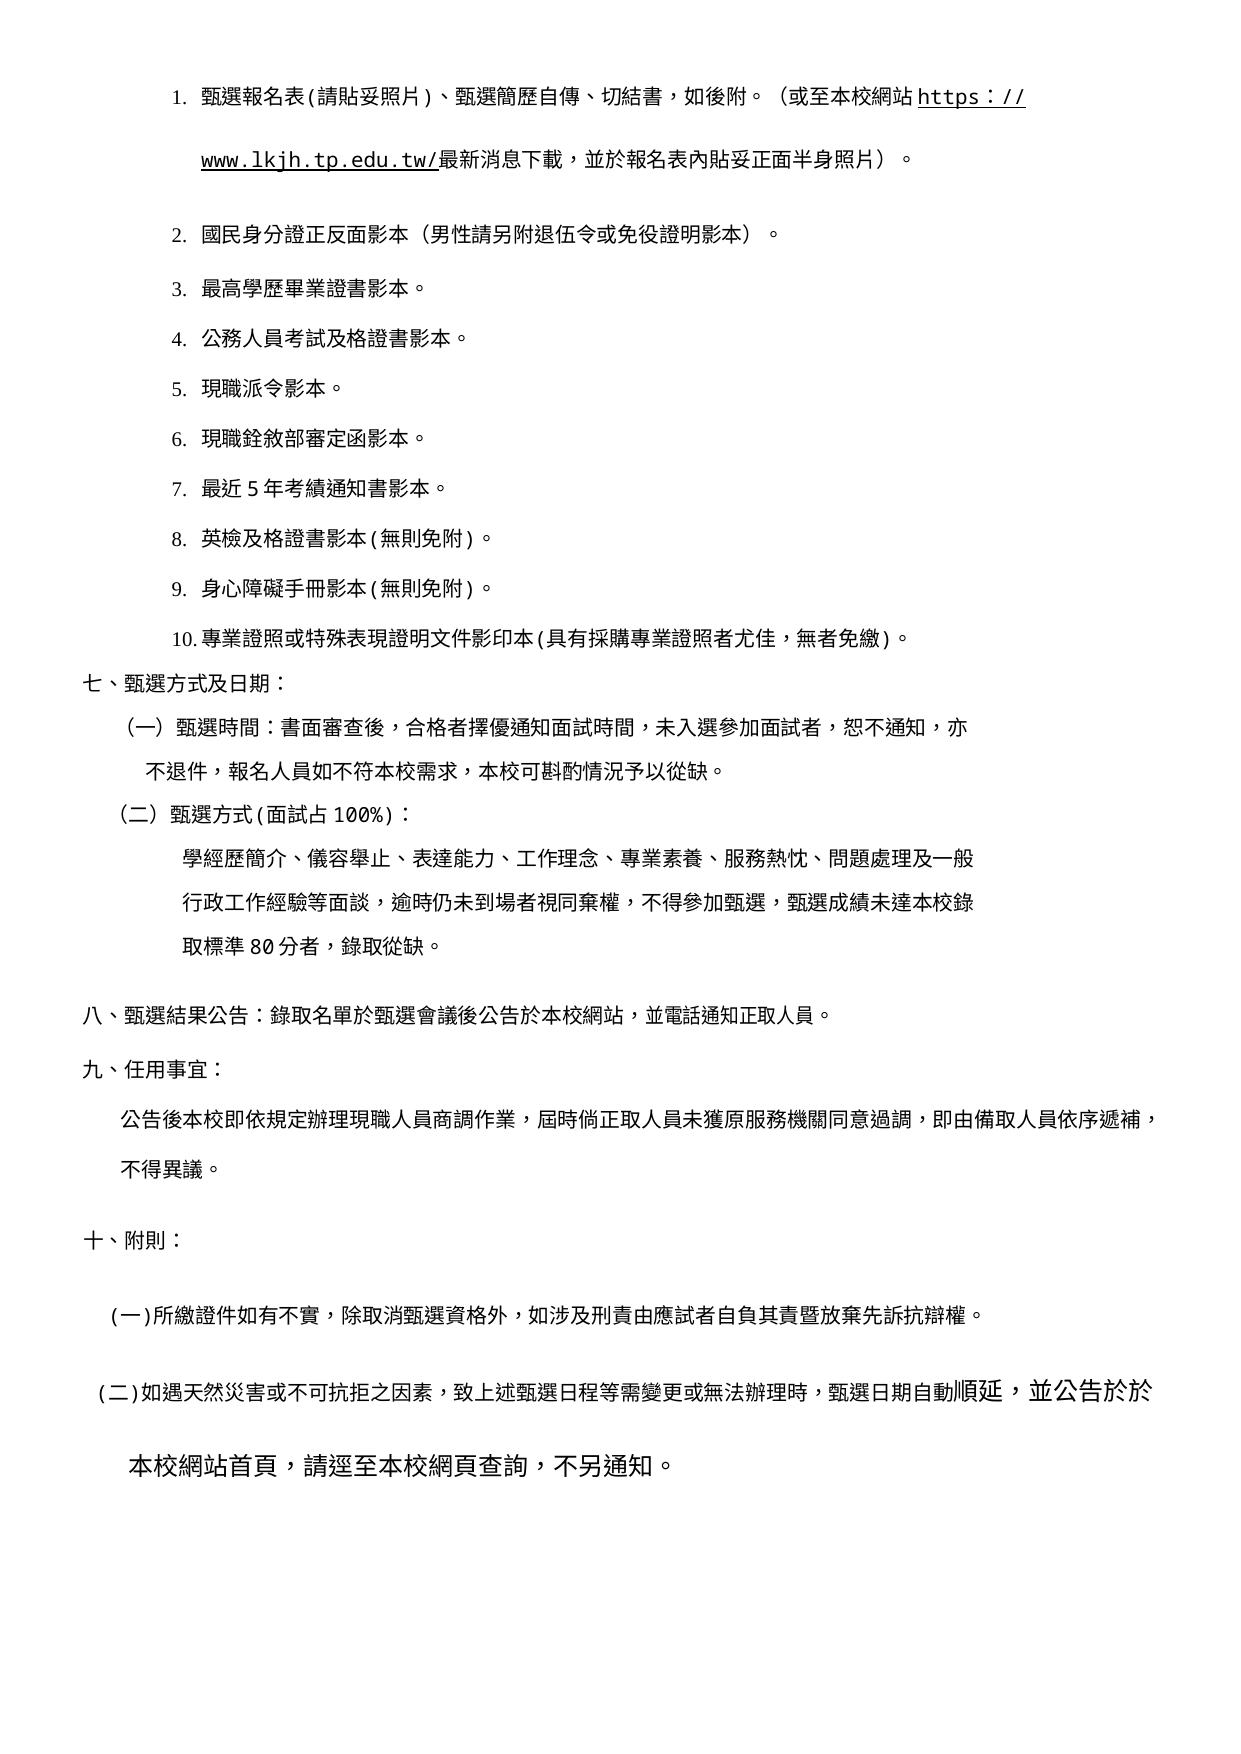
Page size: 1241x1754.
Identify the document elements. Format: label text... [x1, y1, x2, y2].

text (二)如遇天然災害或不可抗拒之因素，致上述甄選日程等需變更或無法辦理時，甄選日期自動順延，並公告於於 [83, 1348, 1157, 1410]
text 行政工作經驗等面談，逾時仍未到場者視同棄權，不得參加甄選，甄選成績未達本校錄 [83, 885, 1157, 917]
text (一)所繳證件如有不實，除取消甄選資格外，如涉及刑責由應試者自負其責暨放棄先訴抗辯權。 [83, 1273, 1157, 1335]
text （二）甄選方式(面試占100%)： [83, 798, 1157, 829]
list 現職銓敘部審定函影本。 [171, 417, 1157, 454]
list 英檢及格證書影本(無則免附)。 [171, 517, 1157, 554]
text 學經歷簡介、儀容舉止、表達能力、工作理念、專業素養、服務熱忱、問題處理及一般 [83, 842, 1157, 873]
text 公告後本校即依規定辦理現職人員商調作業，屆時倘正取人員未獲原服務機關同意過調，即由備取人員依序遞補， [83, 1098, 1157, 1135]
list 最近5年考績通知書影本。 [171, 467, 1157, 504]
list 現職派令影本。 [171, 367, 1157, 404]
text 不得異議。 [83, 1148, 1157, 1185]
text 九、任用事宜： [83, 1048, 1157, 1085]
text 七、甄選方式及日期： [83, 667, 1157, 698]
text 本校網站首頁，請逕至本校網頁查詢，不另通知。 [83, 1423, 1157, 1485]
text （一）甄選時間：書面審查後，合格者擇優通知面試時間，未入選參加面試者，恕不通知，亦 [101, 710, 1157, 742]
text 八、甄選結果公告：錄取名單於甄選會議後公告於本校網站，並電話通知正取人員。 [83, 973, 1157, 1035]
list 公務人員考試及格證書影本。 [171, 317, 1157, 354]
list 專業證照或特殊表現證明文件影印本(具有採購專業證照者尤佳，無者免繳)。 [171, 617, 1157, 654]
list 最高學歷畢業證書影本。 [171, 267, 1157, 304]
text 十、附則： [83, 1198, 1157, 1260]
text 取標準80分者，錄取從缺。 [83, 929, 1157, 960]
list 甄選報名表(請貼妥照片)、甄選簡歷自傳、切結書，如後附。（或至本校網站https：//www.lkjh.tp.edu.tw/最新消息下載，並於報名表內貼妥正面半身照片）。 [171, 54, 1157, 179]
list 國民身分證正反面影本（男性請另附退伍令或免役證明影本）。 [171, 192, 1157, 254]
list 身心障礙手冊影本(無則免附)。 [171, 567, 1157, 604]
text 不退件，報名人員如不符本校需求，本校可斟酌情況予以從缺。 [101, 754, 1157, 785]
